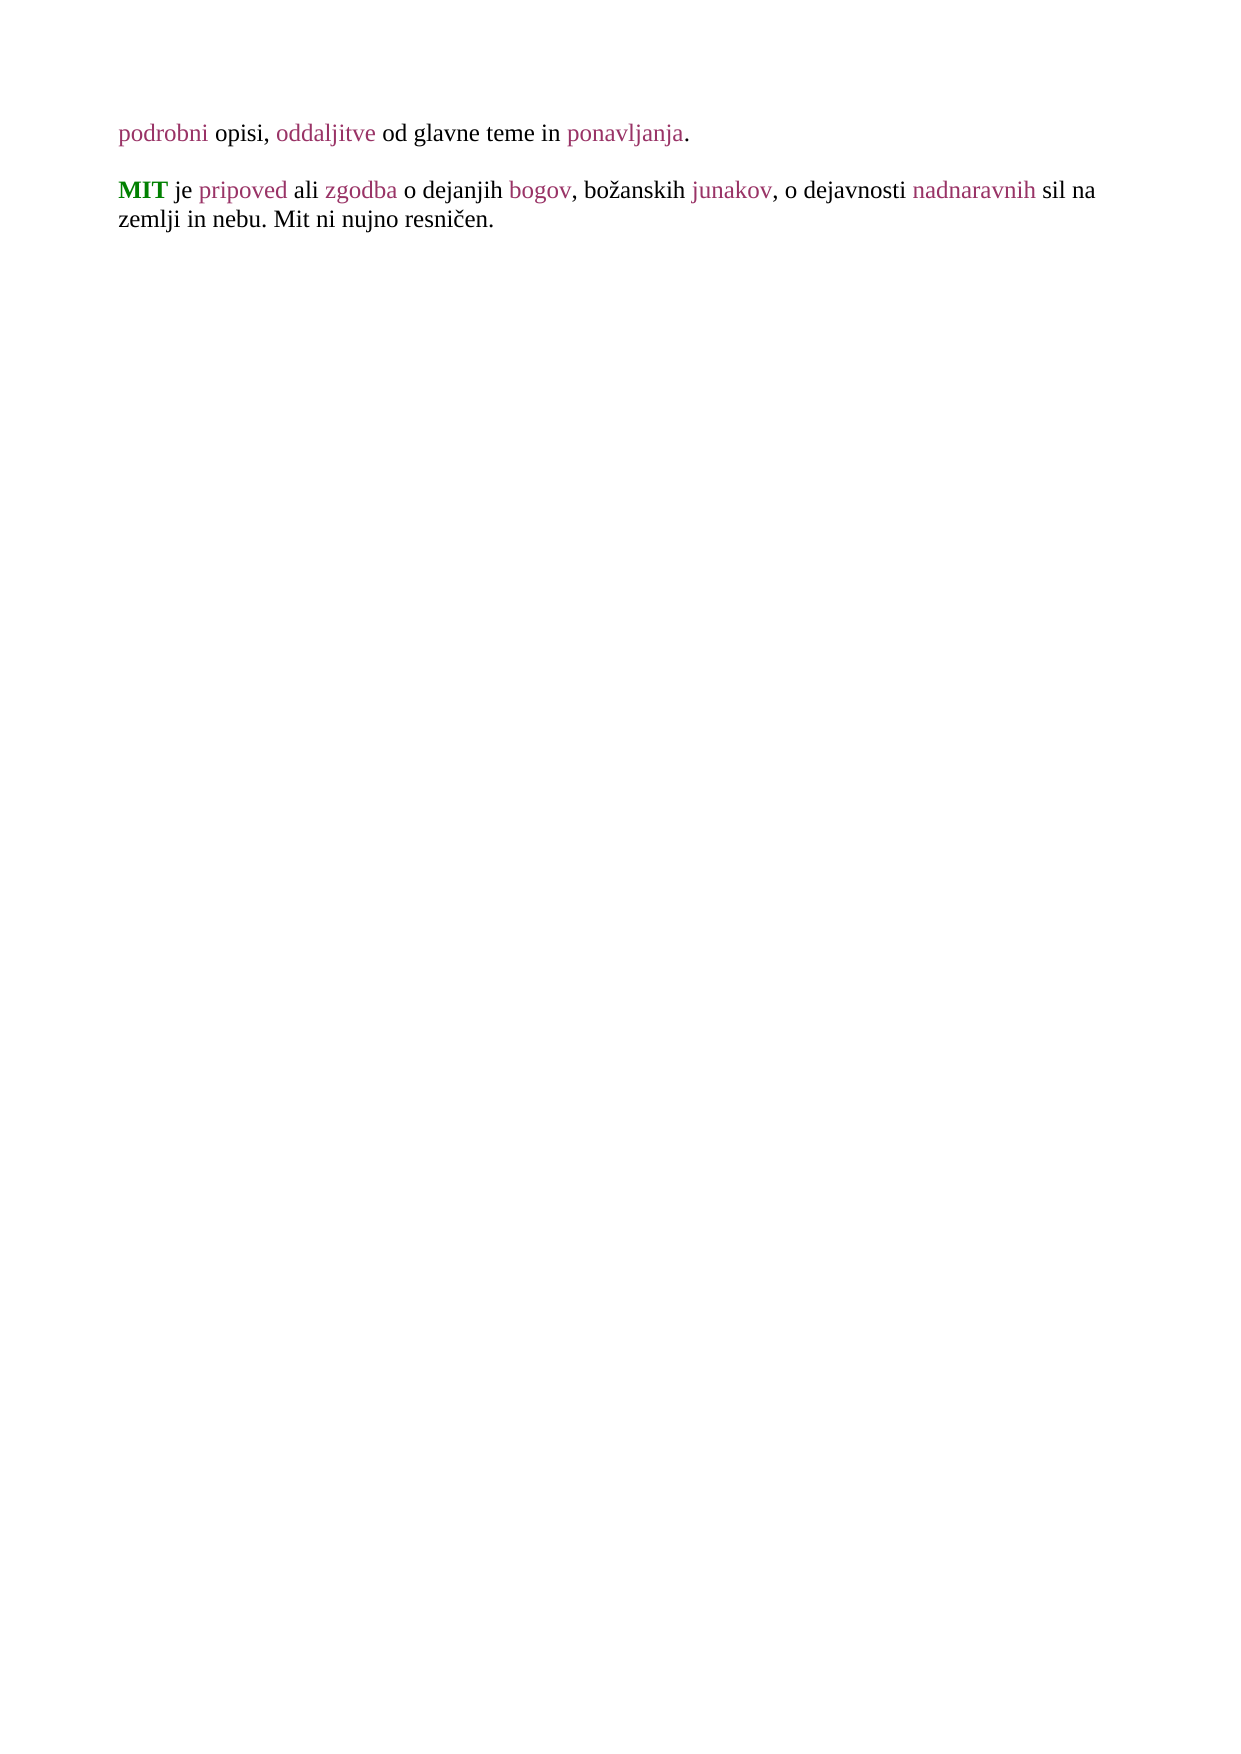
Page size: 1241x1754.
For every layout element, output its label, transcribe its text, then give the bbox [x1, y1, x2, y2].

text podrobni opisi, oddaljitve od glavne teme in ponavljanja. [118, 118, 1122, 147]
text MIT je pripoved ali zgodba o dejanjih bogov, božanskih junakov, o dejavnosti nadnaravnih sil na zemlji in nebu. Mit ni nujno resničen. [118, 176, 1122, 233]
